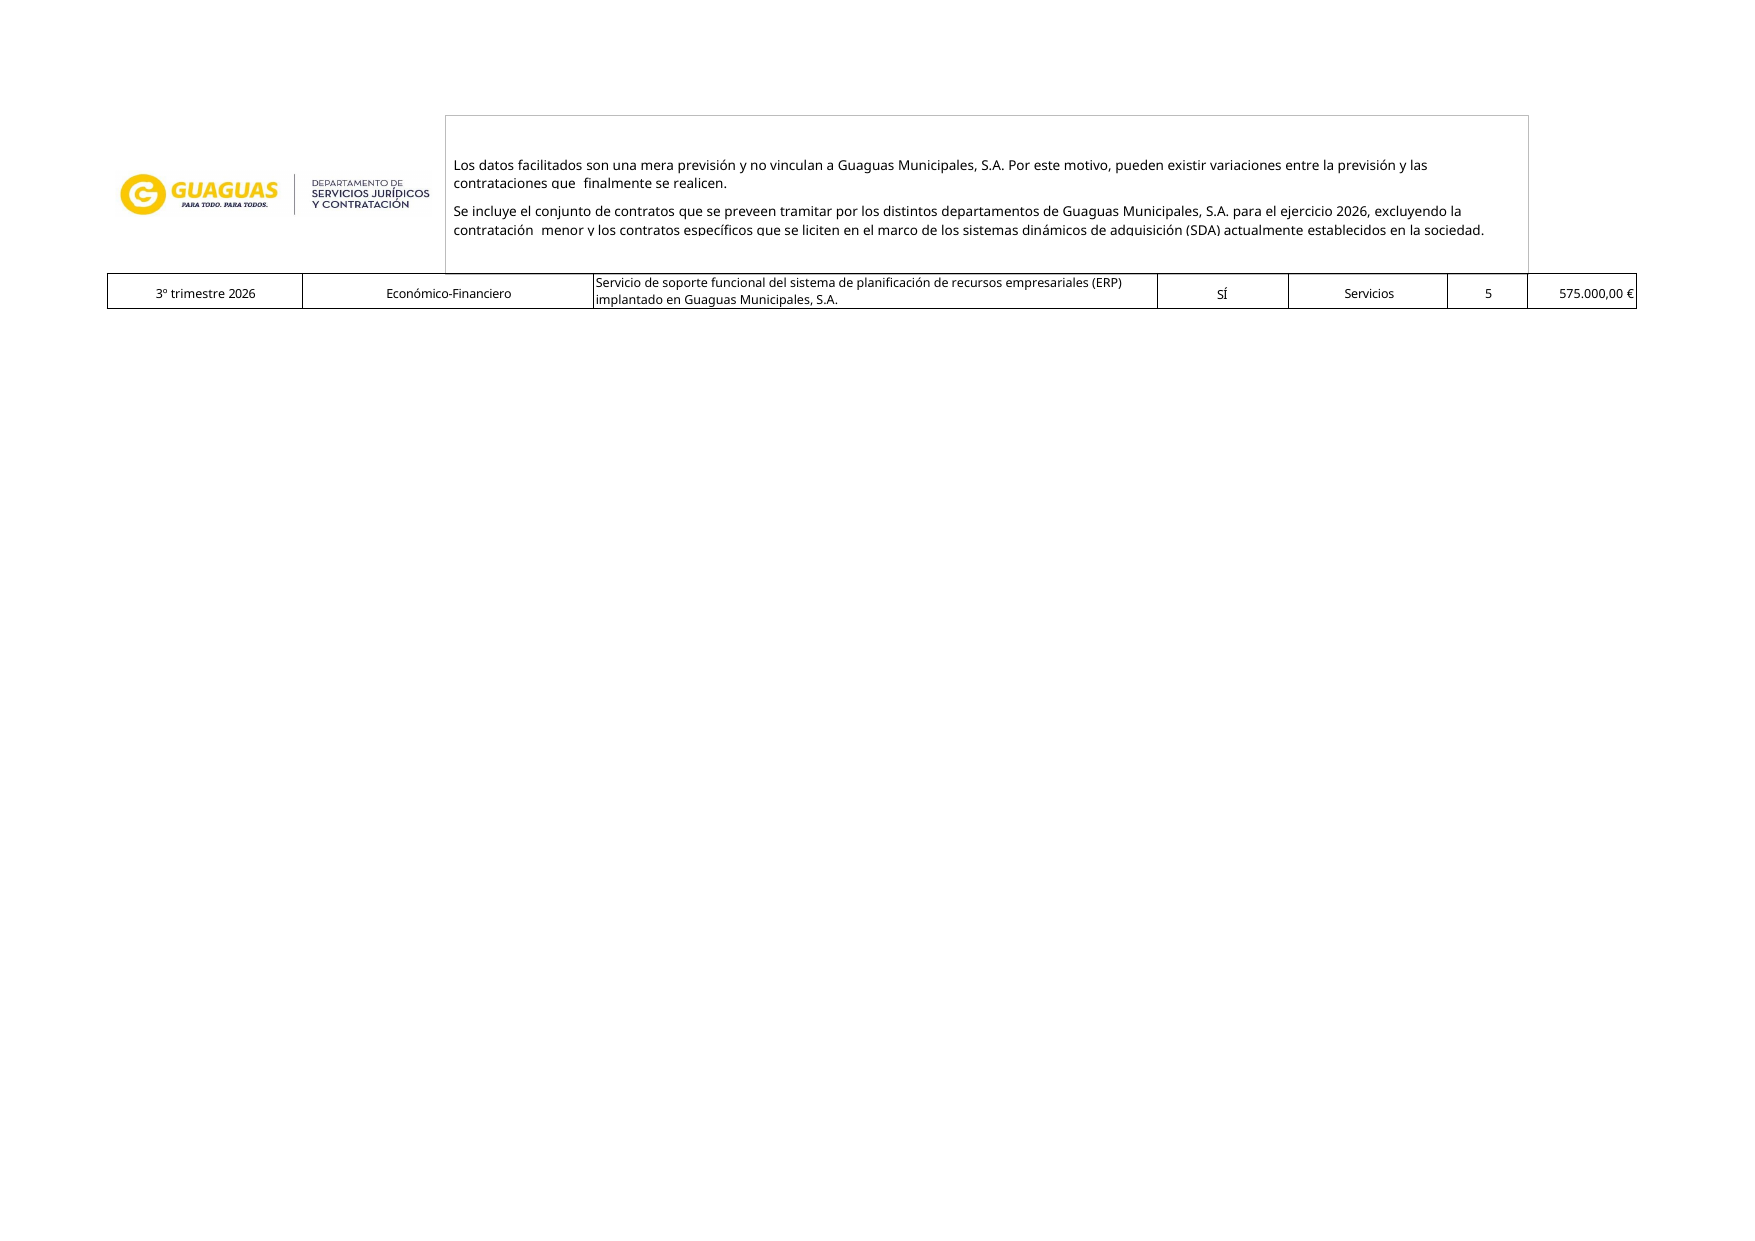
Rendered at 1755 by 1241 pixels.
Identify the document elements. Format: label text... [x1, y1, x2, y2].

table_cell SÍ [1158, 275, 1288, 308]
table_cell 575.000,00 € [1528, 274, 1636, 308]
table_cell Económico-Financiero [303, 274, 593, 308]
table_cell 3º trimestre 2026 [108, 274, 302, 308]
table_cell 5 [1448, 275, 1527, 308]
table_cell Servicios [1289, 275, 1447, 308]
table_cell Servicio de soporte funcional del sistema de planificación de recursos empresariales (ERP) implantado en Guaguas Municipales, S.A. [594, 275, 1157, 308]
